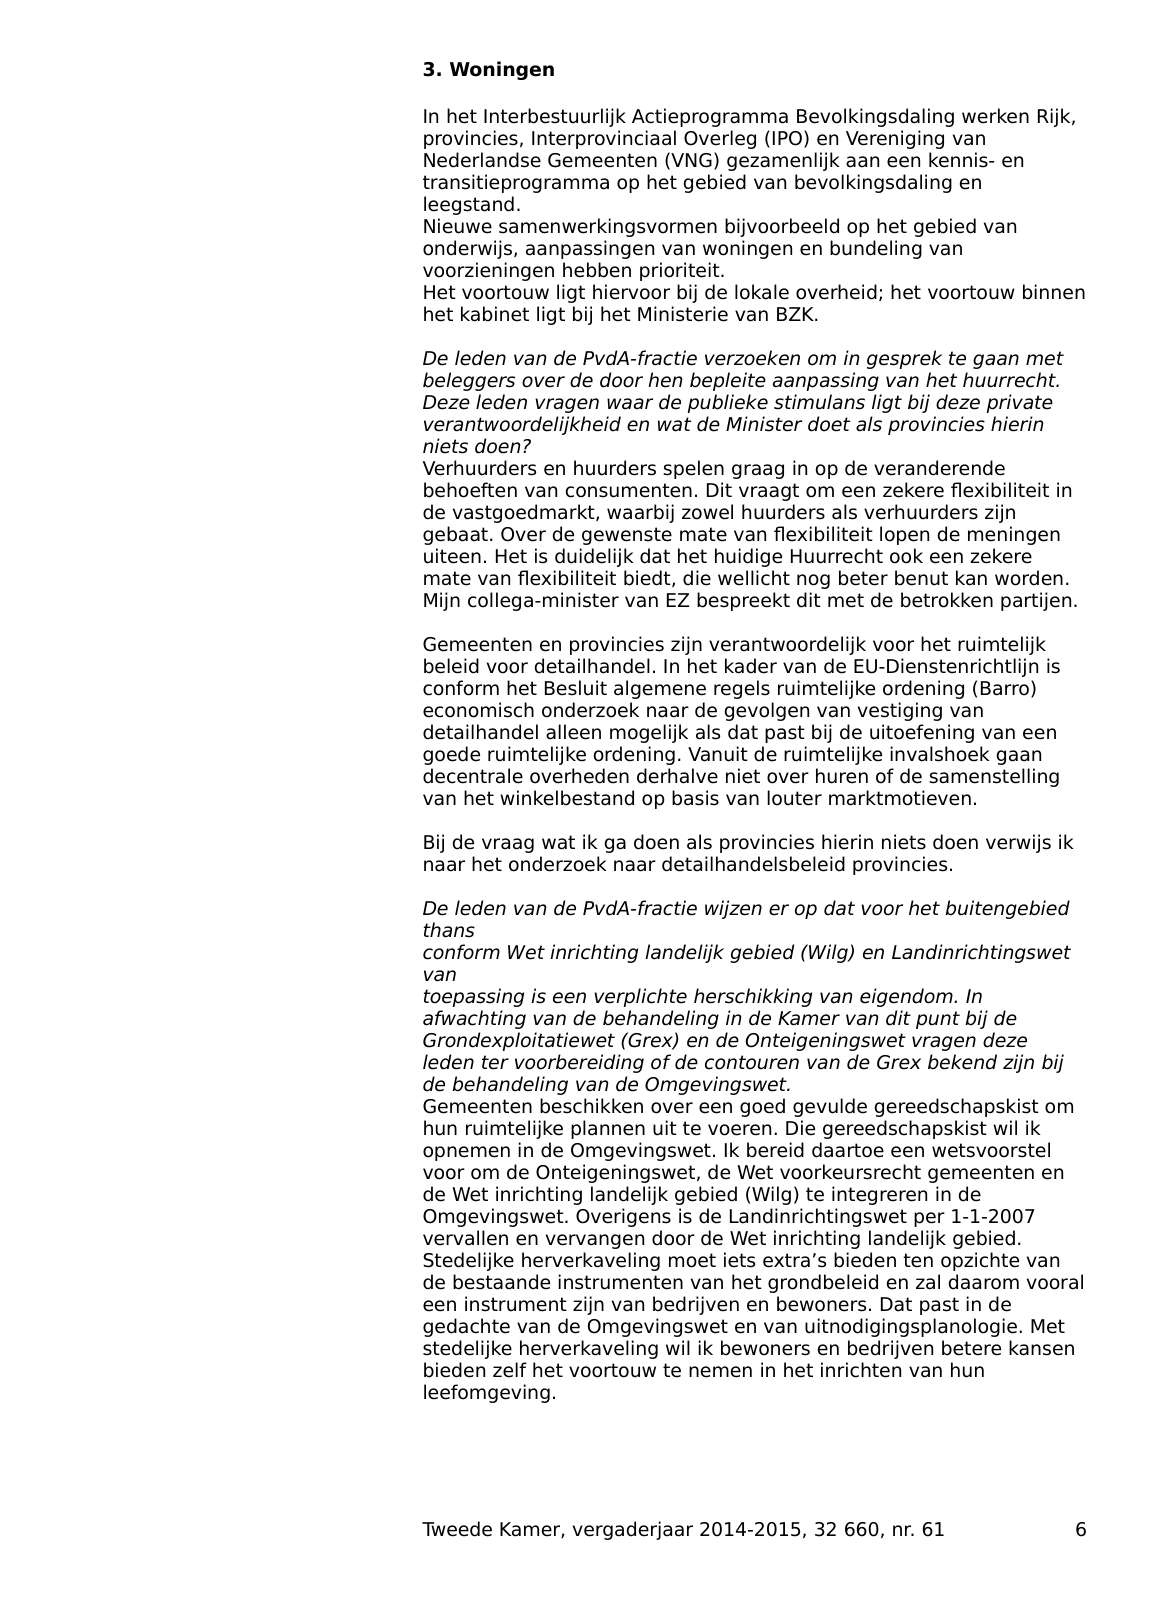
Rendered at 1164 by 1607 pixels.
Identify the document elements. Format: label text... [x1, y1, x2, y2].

text De leden van de PvdA-fractie verzoeken om in gesprek te gaan met beleggers over de door hen bepleite aanpassing van het huurrecht. Deze leden vragen waar de publieke stimulans ligt bij deze private verantwoordelijkheid en wat de Minister doet als provincies hierin niets doen? [422, 348, 1087, 458]
text Stedelijke herverkaveling moet iets extra’s bieden ten opzichte van de bestaande instrumenten van het grondbeleid en zal daarom vooral een instrument zijn van bedrijven en bewoners. Dat past in de gedachte van de Omgevingswet en van uitnodigingsplanologie. Met stedelijke herverkaveling wil ik bewoners en bedrijven betere kansen bieden zelf het voortouw te nemen in het inrichten van hun leefomgeving. [422, 1250, 1087, 1404]
subtitle 3. Woningen [422, 59, 1087, 81]
text Bij de vraag wat ik ga doen als provincies hierin niets doen verwijs ik naar het onderzoek naar detailhandelsbeleid provincies. [422, 832, 1087, 876]
text Het voortouw ligt hiervoor bij de lokale overheid; het voortouw binnen het kabinet ligt bij het Ministerie van BZK. [422, 282, 1087, 326]
text Verhuurders en huurders spelen graag in op de veranderende behoeften van consumenten. Dit vraagt om een zekere flexibiliteit in de vastgoedmarkt, waarbij zowel huurders als verhuurders zijn gebaat. Over de gewenste mate van flexibiliteit lopen de meningen uiteen. Het is duidelijk dat het huidige Huurrecht ook een zekere mate van flexibiliteit biedt, die wellicht nog beter benut kan worden. Mijn collega-minister van EZ bespreekt dit met de betrokken partijen. [422, 458, 1087, 612]
text Gemeenten en provincies zijn verantwoordelijk voor het ruimtelijk beleid voor detailhandel. In het kader van de EU-Dienstenrichtlijn is conform het Besluit algemene regels ruimtelijke ordening (Barro) economisch onderzoek naar de gevolgen van vestiging van detailhandel alleen mogelijk als dat past bij de uitoefening van een goede ruimtelijke ordening. Vanuit de ruimtelijke invalshoek gaan decentrale overheden derhalve niet over huren of de samenstelling van het winkelbestand op basis van louter marktmotieven. [422, 634, 1087, 810]
text conform Wet inrichting landelijk gebied (Wilg) en Landinrichtingswet van [422, 942, 1087, 986]
text toepassing is een verplichte herschikking van eigendom. In afwachting van de behandeling in de Kamer van dit punt bij de Grondexploitatiewet (Grex) en de Onteigeningswet vragen deze leden ter voorbereiding of de contouren van de Grex bekend zijn bij de behandeling van de Omgevingswet. [422, 986, 1087, 1096]
text Gemeenten beschikken over een goed gevulde gereedschapskist om hun ruimtelijke plannen uit te voeren. Die gereedschapskist wil ik opnemen in de Omgevingswet. Ik bereid daartoe een wetsvoorstel voor om de Onteigeningswet, de Wet voorkeursrecht gemeenten en de Wet inrichting landelijk gebied (Wilg) te integreren in de Omgevingswet. Overigens is de Landinrichtingswet per 1-1-2007 vervallen en vervangen door de Wet inrichting landelijk gebied. [422, 1096, 1087, 1250]
text De leden van de PvdA-fractie wijzen er op dat voor het buitengebied thans [422, 898, 1087, 942]
text In het Interbestuurlijk Actieprogramma Bevolkingsdaling werken Rijk, provincies, Interprovinciaal Overleg (IPO) en Vereniging van Nederlandse Gemeenten (VNG) gezamenlijk aan een kennis- en transitieprogramma op het gebied van bevolkingsdaling en leegstand. [422, 106, 1087, 216]
text Nieuwe samenwerkingsvormen bijvoorbeeld op het gebied van onderwijs, aanpassingen van woningen en bundeling van voorzieningen hebben prioriteit. [422, 216, 1087, 282]
